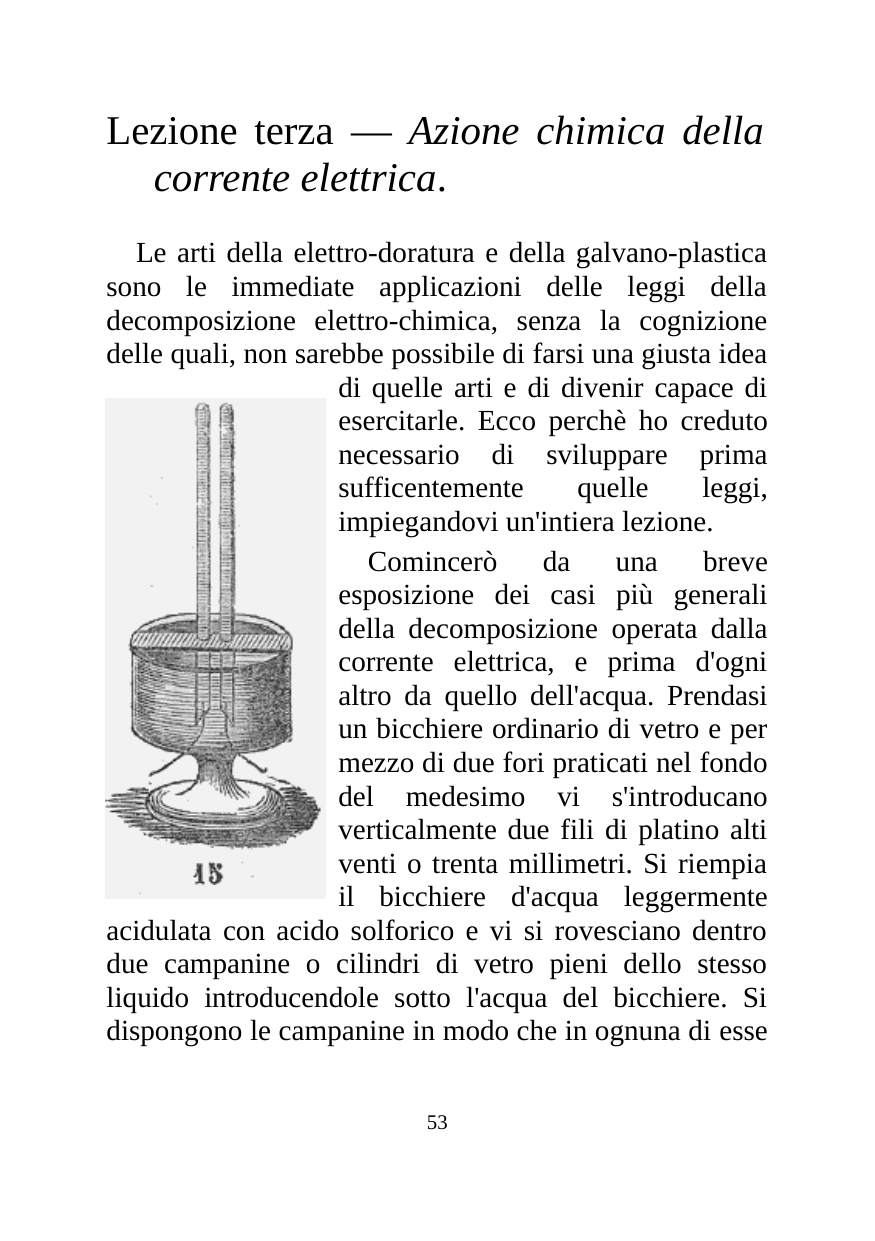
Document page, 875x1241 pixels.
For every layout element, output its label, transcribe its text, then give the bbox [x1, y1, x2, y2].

subtitle Lezione terza — Azione chimica della corrente elettrica. [106, 106, 768, 200]
text Comincerò da una breve esposizione dei casi più generali della decomposizione operata dalla corrente elettrica, e prima d'ogni altro da quello dell'acqua. Prendasi un bicchiere ordinario di vetro e per mezzo di due fori praticati nel fondo del medesimo vi s'introducano verticalmente due fili di platino alti venti o trenta millimetri. Si riempia il bicchiere d'acqua leggermente acidulata con acido solforico e vi si rovesciano dentro due campanine o cilindri di vetro pieni dello stesso liquido introducendole sotto l'acqua del bicchiere. Si dispongono le campanine in modo che in ognuna di esse [106, 544, 768, 1047]
text Le arti della elettro-doratura e della galvano-plastica sono le immediate applicazioni delle leggi della decomposizione elettro-chimica, senza la cognizione delle quali, non sarebbe possibile di farsi una giusta idea di quelle arti e di divenir capace di esercitarle. Ecco perchè ho creduto necessario di sviluppare prima sufficentemente quelle leggi, impiegandovi un'intiera lezione. [106, 236, 768, 537]
